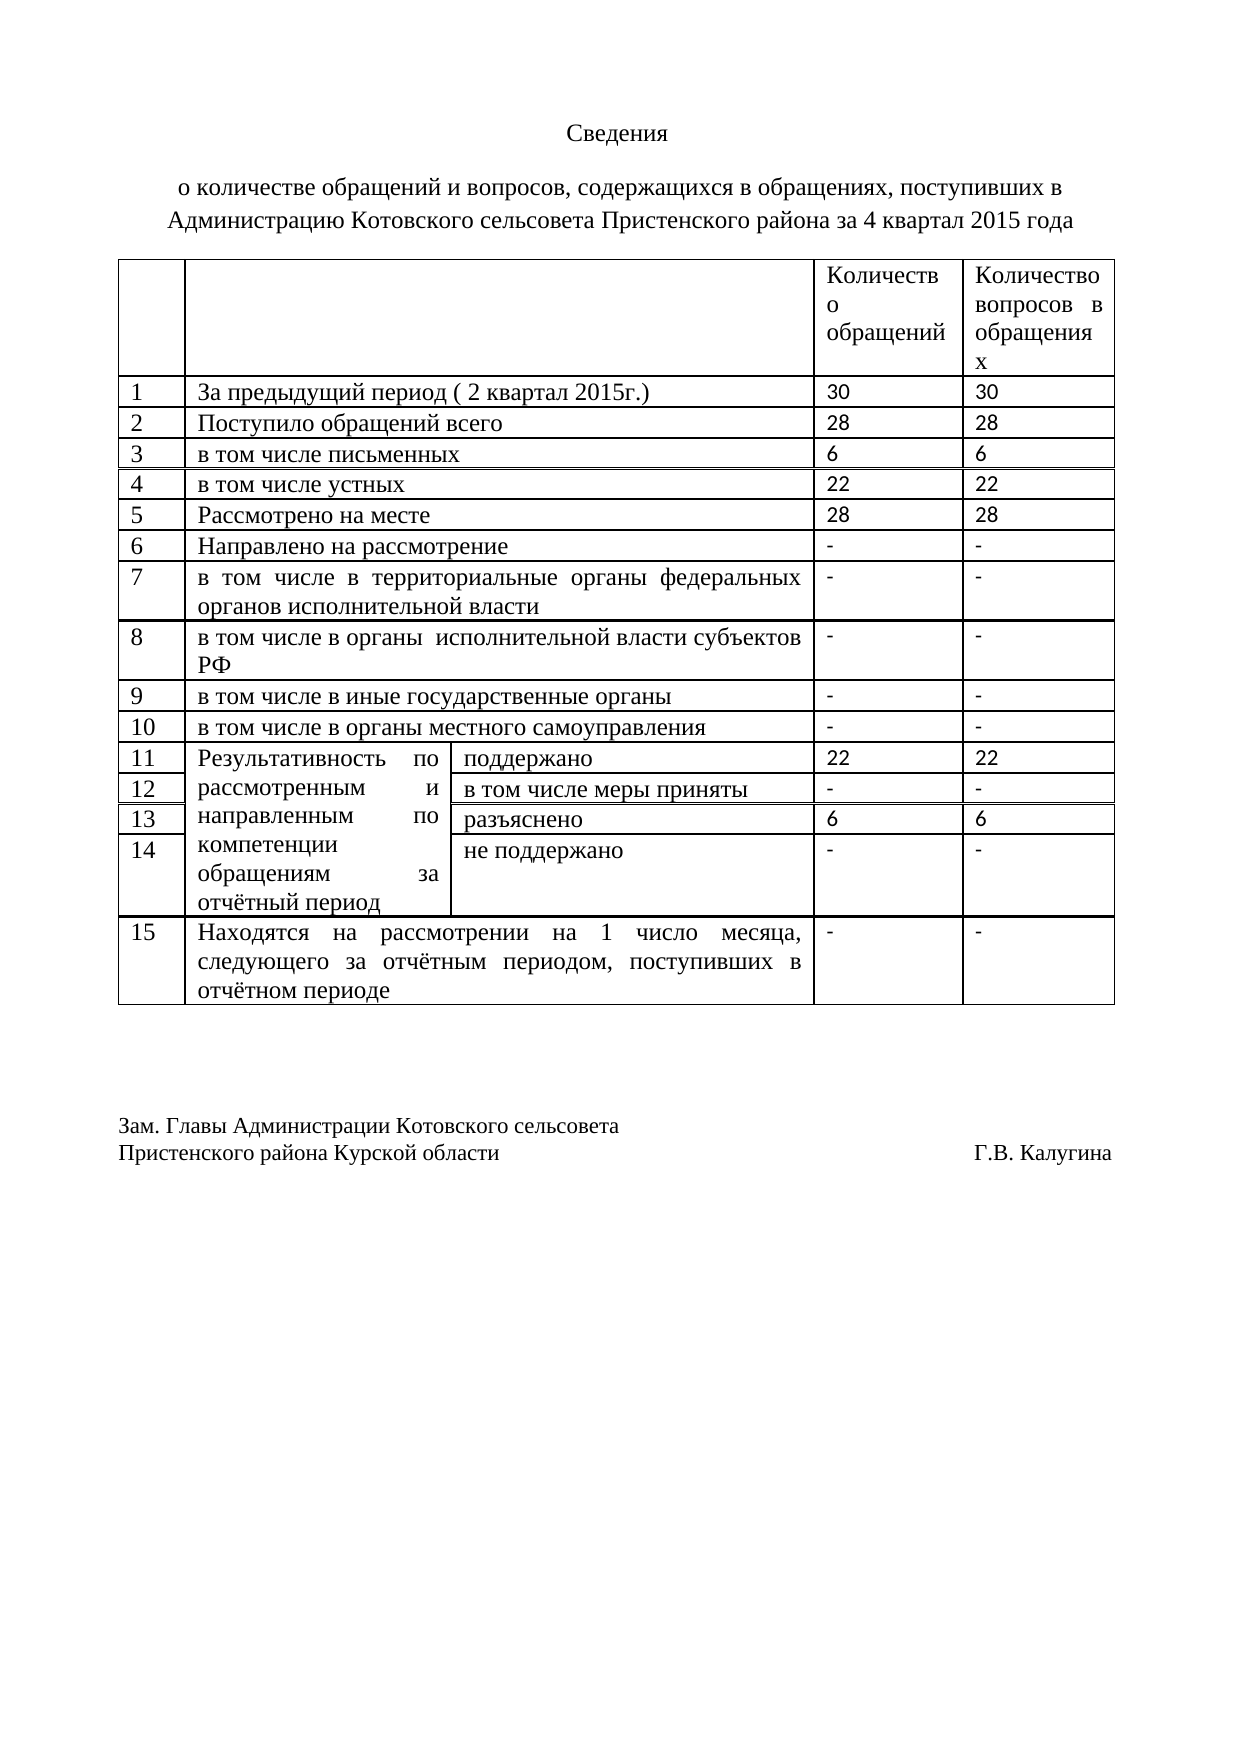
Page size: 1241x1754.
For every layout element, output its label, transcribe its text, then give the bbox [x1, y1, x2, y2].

table_cell 3 [119, 439, 184, 467]
table_cell 22 [815, 743, 962, 772]
text Зам. Главы Администрации Котовского сельсовета [118, 1112, 1122, 1139]
table_cell - [815, 622, 962, 679]
text о количестве обращений и вопросов, содержащихся в обращениях, поступивших в Администрацию Котовского сельсовета Пристенского района за 4 квартал 2015 года [118, 172, 1122, 234]
table_cell 6 [815, 439, 962, 467]
table_cell разъяснено [452, 805, 813, 833]
table_cell в том числе устных [186, 470, 813, 498]
table_header Количество вопросов в обращениях [964, 260, 1114, 375]
table_cell - [815, 562, 962, 619]
table_cell 14 [119, 835, 184, 915]
table_cell 30 [815, 377, 962, 406]
table_cell 4 [119, 470, 184, 498]
table_cell 6 [964, 439, 1114, 467]
table_cell - [815, 835, 962, 915]
table_cell - [964, 562, 1114, 619]
table_cell в том числе письменных [186, 439, 813, 467]
text Пристенского района Курской области Г.В. Калугина [118, 1139, 1122, 1165]
table_cell 11 [119, 743, 184, 772]
table_cell 7 [119, 562, 184, 619]
table_cell Рассмотрено на месте [186, 500, 813, 529]
table_cell 6 [119, 531, 184, 560]
table_cell - [964, 681, 1114, 710]
table_cell - [815, 918, 962, 1004]
table_cell в том числе меры приняты [452, 774, 813, 802]
table_cell 28 [815, 408, 962, 437]
table_cell - [964, 918, 1114, 1004]
table_cell Направлено на рассмотрение [186, 531, 813, 560]
table_cell За предыдущий период ( 2 квартал 2015г.) [186, 377, 813, 406]
table_cell Результативность по рассмотренным и направленным по компетенции обращениям за отчётный период [186, 743, 450, 915]
table_cell не поддержано [452, 835, 813, 915]
table_cell 5 [119, 500, 184, 529]
table_cell 10 [119, 712, 184, 741]
table_cell 15 [119, 918, 184, 1004]
table_cell - [815, 774, 962, 802]
table_cell 22 [815, 470, 962, 498]
table_cell - [815, 712, 962, 741]
table_header [119, 260, 184, 375]
table_cell 28 [964, 408, 1114, 437]
table_cell 9 [119, 681, 184, 710]
table_cell 1 [119, 377, 184, 406]
table_cell поддержано [452, 743, 813, 772]
table_header [186, 260, 813, 375]
table_cell - [815, 681, 962, 710]
table_cell 6 [964, 805, 1114, 833]
table_cell - [964, 622, 1114, 679]
table_cell 22 [964, 743, 1114, 772]
table_cell 12 [119, 774, 184, 802]
table_cell в том числе в территориальные органы федеральных органов исполнительной власти [186, 562, 813, 619]
table_cell - [964, 531, 1114, 560]
table_cell - [964, 774, 1114, 802]
table_cell 28 [964, 500, 1114, 529]
table_cell 22 [964, 470, 1114, 498]
table_cell Находятся на рассмотрении на 1 число месяца, следующего за отчётным периодом, поступивших в отчётном периоде [186, 918, 813, 1004]
table_cell 8 [119, 622, 184, 679]
table_cell Поступило обращений всего [186, 408, 813, 437]
table_cell 6 [815, 805, 962, 833]
table_cell в том числе в иные государственные органы [186, 681, 813, 710]
table_cell в том числе в органы местного самоуправления [186, 712, 813, 741]
table_cell - [964, 835, 1114, 915]
table_cell 13 [119, 805, 184, 833]
table_header Количество обращений [815, 260, 962, 375]
table_cell 28 [815, 500, 962, 529]
text Сведения [118, 118, 1122, 147]
table_cell в том числе в органы исполнительной власти субъектов РФ [186, 622, 813, 679]
table_cell 30 [964, 377, 1114, 406]
table_cell 2 [119, 408, 184, 437]
table_cell - [964, 712, 1114, 741]
table_cell - [815, 531, 962, 560]
